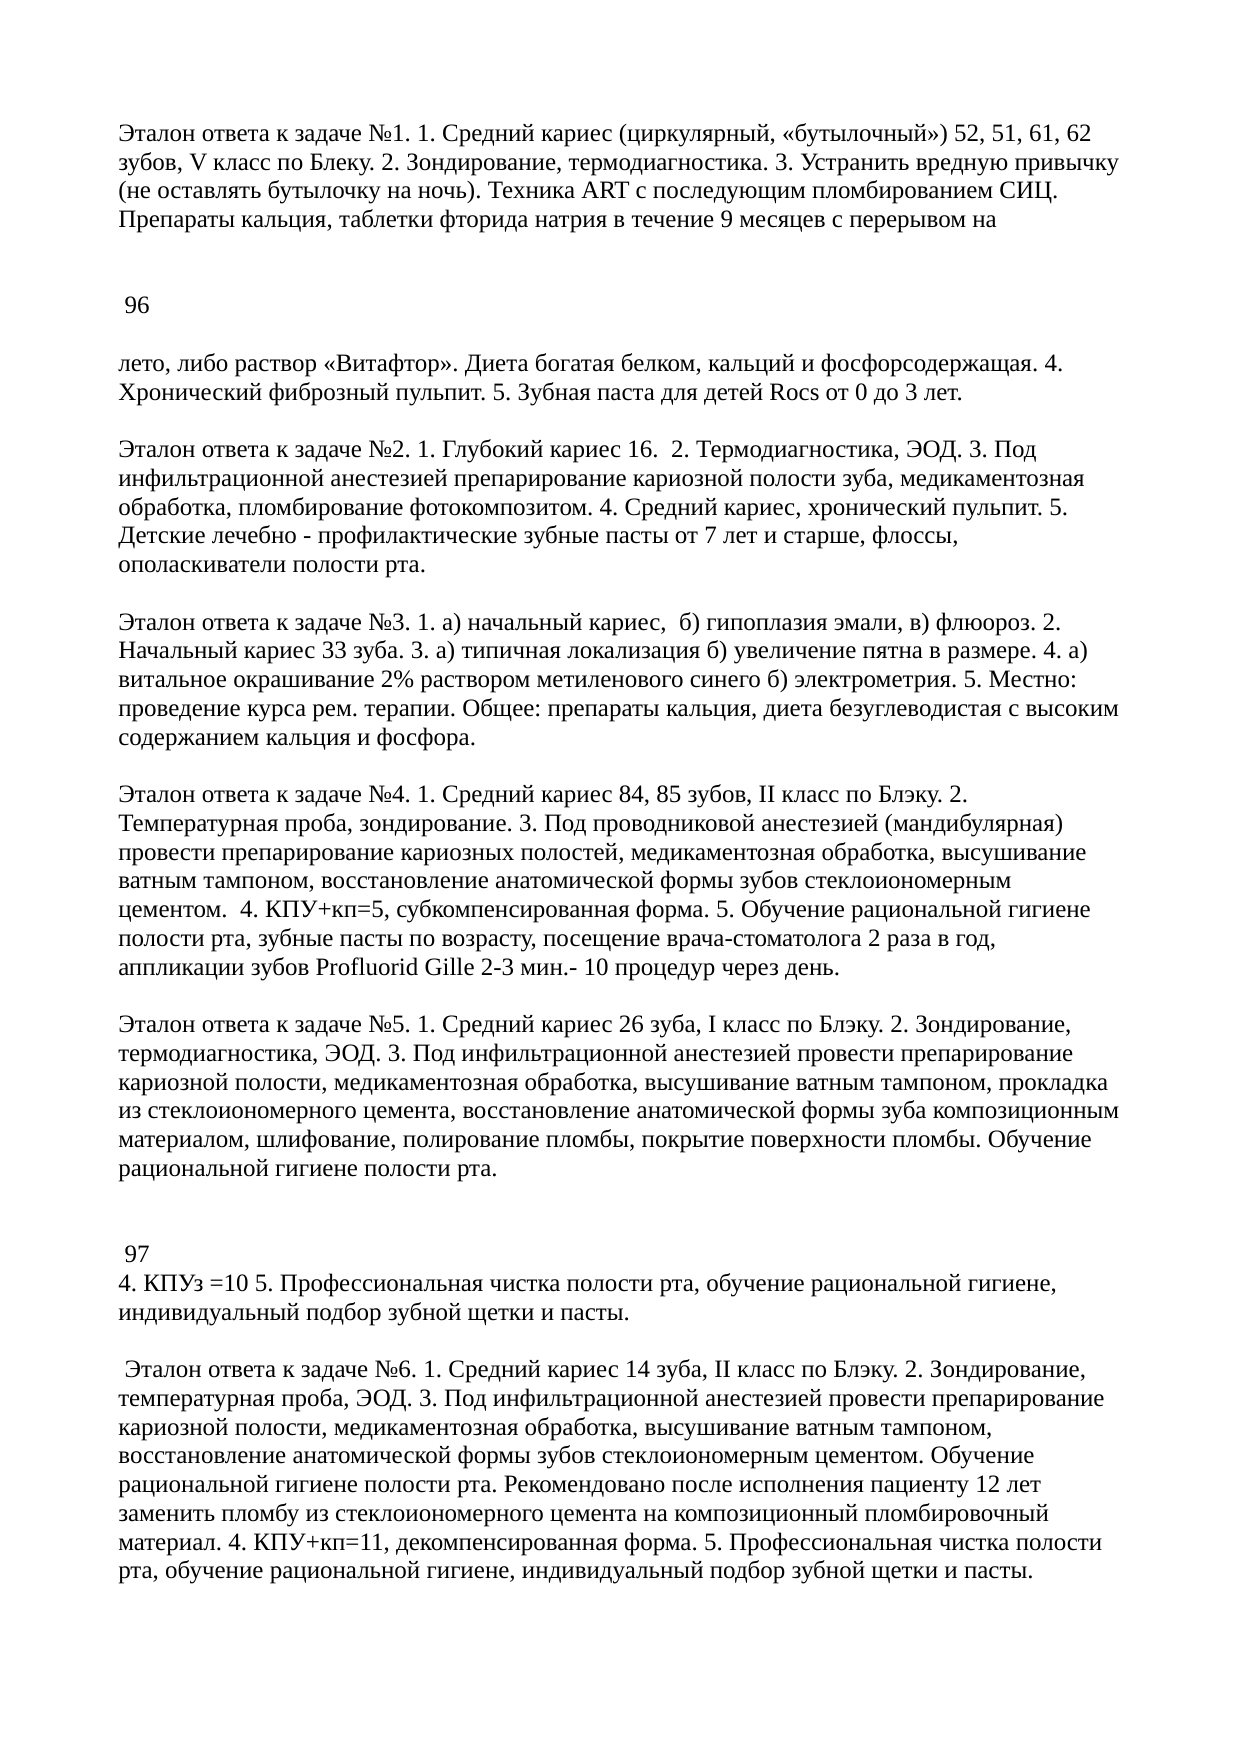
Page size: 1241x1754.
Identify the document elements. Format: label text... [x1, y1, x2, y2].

text 4. КПУз =10 5. Профессиональная чистка полости рта, обучение рациональной гигиене, индивидуальный подбор зубной щетки и пасты. [118, 1268, 1122, 1326]
text 96 [118, 291, 1122, 319]
text Эталон ответа к задаче №5. 1. Средний кариес 26 зуба, I класс по Блэку. 2. Зондирование, термодиагностика, ЭОД. 3. Под инфильтрационной анестезией провести препарирование кариозной полости, медикаментозная обработка, высушивание ватным тампоном, прокладка из стеклоиономерного цемента, восстановление анатомической формы зуба композиционным материалом, шлифование, полирование пломбы, покрытие поверхности пломбы. Обучение рациональной гигиене полости рта. [118, 1009, 1122, 1182]
text 97 [118, 1239, 1122, 1268]
text Эталон ответа к задаче №2. 1. Глубокий кариес 16. 2. Термодиагностика, ЭОД. 3. Под инфильтрационной анестезией препарирование кариозной полости зуба, медикаментозная обработка, пломбирование фотокомпозитом. 4. Средний кариес, хронический пульпит. 5. Детские лечебно - профилактические зубные пасты от 7 лет и старше, флоссы, ополаскиватели полости рта. [118, 434, 1122, 578]
text Эталон ответа к задаче №4. 1. Средний кариес 84, 85 зубов, II класс по Блэку. 2. Температурная проба, зондирование. 3. Под проводниковой анестезией (мандибулярная) провести препарирование кариозных полостей, медикаментозная обработка, высушивание ватным тампоном, восстановление анатомической формы зубов стеклоиономерным цементом. 4. КПУ+кп=5, субкомпенсированная форма. 5. Обучение рациональной гигиене полости рта, зубные пасты по возрасту, посещение врача-стоматолога 2 раза в год, аппликации зубов Profluorid Gille 2-3 мин.- 10 процедур через день. [118, 779, 1122, 981]
text Эталон ответа к задаче №3. 1. а) начальный кариес, б) гипоплазия эмали, в) флюороз. 2. Начальный кариес 33 зуба. 3. а) типичная локализация б) увеличение пятна в размере. 4. а) витальное окрашивание 2% раствором метиленового синего б) электрометрия. 5. Местно: проведение курса рем. терапии. Общее: препараты кальция, диета безуглеводистая с высоким содержанием кальция и фосфора. [118, 607, 1122, 751]
text Эталон ответа к задаче №1. 1. Средний кариес (циркулярный, «бутылочный») 52, 51, 61, 62 зубов, V класс по Блеку. 2. Зондирование, термодиагностика. 3. Устранить вредную привычку (не оставлять бутылочку на ночь). Техника ART с последующим пломбированием СИЦ. Препараты кальция, таблетки фторида натрия в течение 9 месяцев с перерывом на [118, 118, 1122, 233]
text лето, либо раствор «Витафтор». Диета богатая белком, кальций и фосфорсодержащая. 4. Хронический фиброзный пульпит. 5. Зубная паста для детей Rocs от 0 до 3 лет. [118, 348, 1122, 406]
text Эталон ответа к задаче №6. 1. Средний кариес 14 зуба, II класс по Блэку. 2. Зондирование, температурная проба, ЭОД. 3. Под инфильтрационной анестезией провести препарирование кариозной полости, медикаментозная обработка, высушивание ватным тампоном, восстановление анатомической формы зубов стеклоиономерным цементом. Обучение рациональной гигиене полости рта. Рекомендовано после исполнения пациенту 12 лет заменить пломбу из стеклоиономерного цемента на композиционный пломбировочный материал. 4. КПУ+кп=11, декомпенсированная форма. 5. Профессиональная чистка полости рта, обучение рациональной гигиене, индивидуальный подбор зубной щетки и пасты. [118, 1354, 1122, 1584]
